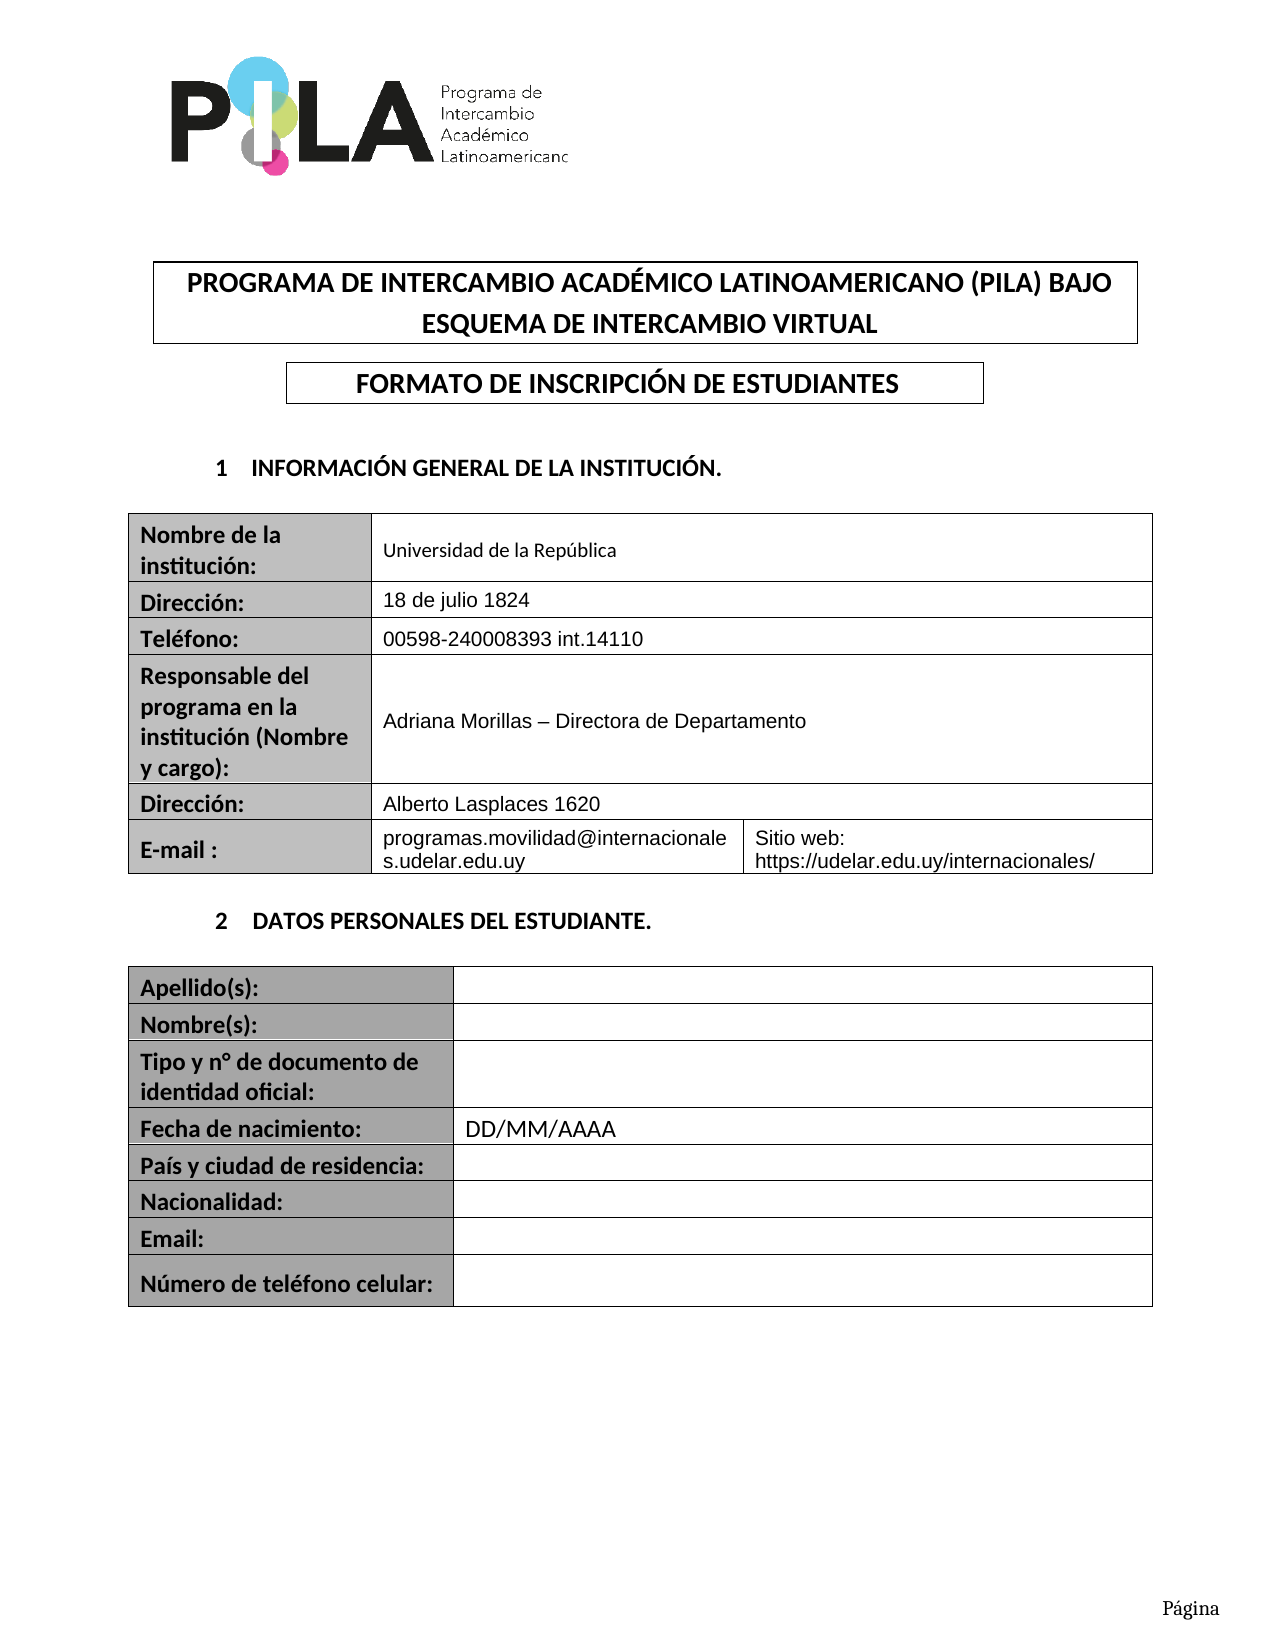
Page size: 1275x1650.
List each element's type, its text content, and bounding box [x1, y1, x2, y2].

table_cell Sitio web: https://udelar.edu.uy/internacionales/ [744, 820, 1152, 873]
text FORMATO DE INSCRIPCIÓN DE ESTUDIANTES [287, 363, 983, 403]
text PROGRAMA DE INTERCAMBIO ACADÉMICO LATINOAMERICANO (PILA) BAJO ESQUEMA DE INTERCAMBIO VIRTUAL [154, 263, 1137, 343]
table_cell Fecha de nacimiento: [129, 1108, 453, 1143]
table_cell [454, 1145, 1152, 1180]
table_cell Tipo y n° de documento de identidad oficial: [129, 1041, 453, 1107]
table_cell [454, 1181, 1152, 1217]
table_cell Responsable del programa en la institución (Nombre y cargo): [129, 655, 371, 782]
table_header Nombre de la institución: [129, 514, 371, 581]
table_cell Nombre(s): [129, 1004, 453, 1039]
table_cell Teléfono: [129, 618, 371, 654]
table_cell DD/MM/AAAA [454, 1108, 1152, 1143]
table_cell País y ciudad de residencia: [129, 1145, 453, 1180]
table_cell Adriana Morillas – Directora de Departamento [372, 655, 1152, 782]
table_cell [454, 1004, 1152, 1039]
list INFORMACIÓN GENERAL DE LA INSTITUCIÓN. [215, 452, 1098, 483]
table_cell 00598-240008393 int.14110 [372, 618, 1152, 654]
table_cell Dirección: [129, 784, 371, 819]
list DATOS PERSONALES DEL ESTUDIANTE. [215, 905, 1098, 935]
table_header Apellido(s): [129, 967, 453, 1003]
table_cell 18 de julio 1824 [372, 582, 1152, 617]
table_cell Dirección: [129, 582, 371, 617]
picture [558, 174, 570, 178]
table_cell programas.movilidad@internacionales.udelar.edu.uy [372, 820, 743, 873]
table_cell E-mail : [129, 820, 371, 873]
table_cell [454, 1255, 1152, 1306]
table_cell Número de teléfono celular: [129, 1255, 453, 1306]
table_cell Alberto Lasplaces 1620 [372, 784, 1152, 819]
table_cell Nacionalidad: [129, 1181, 453, 1217]
table_cell Email: [129, 1218, 453, 1254]
table_cell [454, 1041, 1152, 1107]
table_header [454, 967, 1152, 1003]
table_header Universidad de la República [372, 514, 1152, 581]
table_cell [454, 1218, 1152, 1254]
